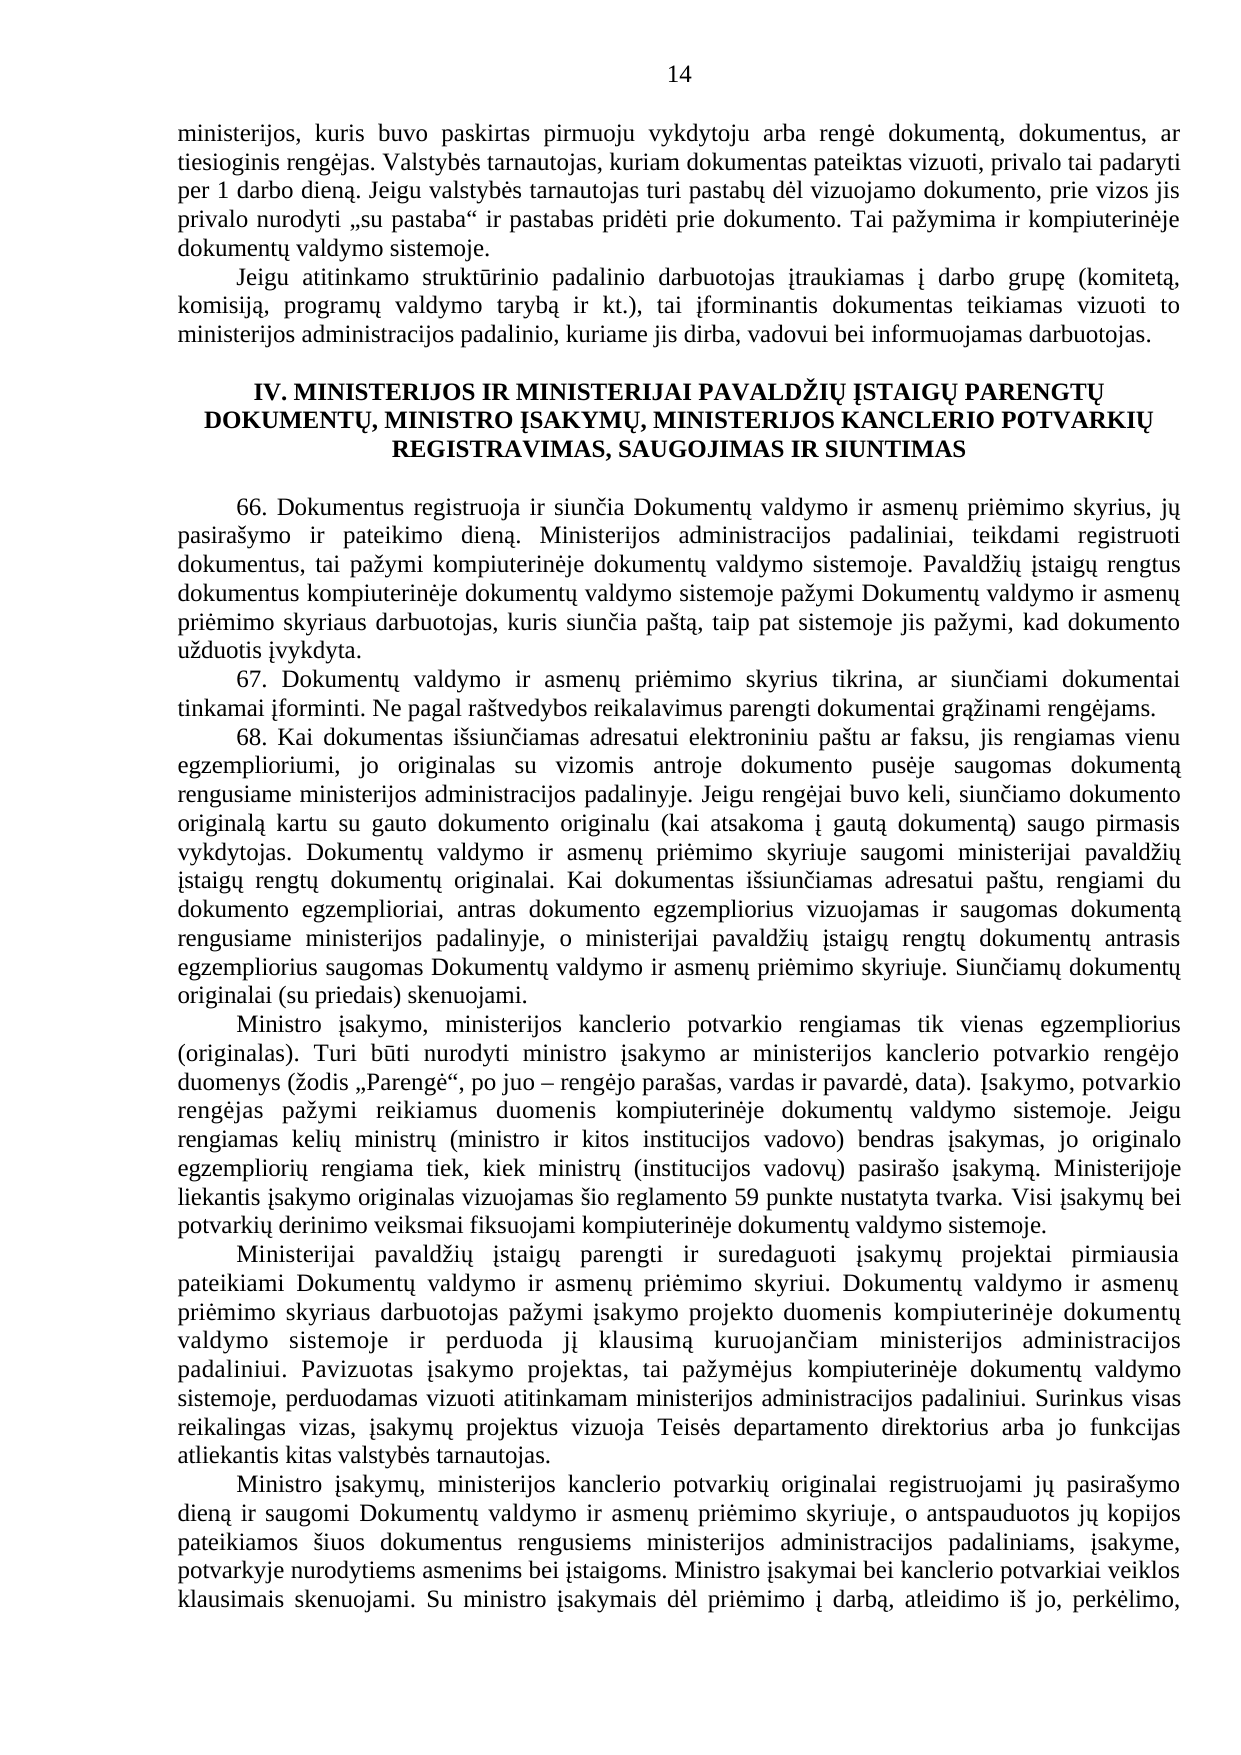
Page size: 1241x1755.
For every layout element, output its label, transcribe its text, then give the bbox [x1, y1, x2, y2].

text 68. Kai dokumentas išsiunčiamas adresatui elektroniniu paštu ar faksu, jis rengiamas vienu egzemplioriumi, jo originalas su vizomis antroje dokumento pusėje saugomas dokumentą rengusiame ministerijos administracijos padalinyje. Jeigu rengėjai buvo keli, siunčiamo dokumento originalą kartu su gauto dokumento originalu (kai atsakoma į gautą dokumentą) saugo pirmasis vykdytojas. Dokumentų valdymo ir asmenų priėmimo skyriuje saugomi ministerijai pavaldžių įstaigų rengtų dokumentų originalai. Kai dokumentas išsiunčiamas adresatui paštu, rengiami du dokumento egzemplioriai, antras dokumento egzempliorius vizuojamas ir saugomas dokumentą rengusiame ministerijos padalinyje, o ministerijai pavaldžių įstaigų rengtų dokumentų antrasis egzempliorius saugomas Dokumentų valdymo ir asmenų priėmimo skyriuje. Siunčiamų dokumentų originalai (su priedais) skenuojami. [177, 722, 1181, 1009]
text 67. Dokumentų valdymo ir asmenų priėmimo skyrius tikrina, ar siunčiami dokumentai tinkamai įforminti. Ne pagal raštvedybos reikalavimus parengti dokumentai grąžinami rengėjams. [177, 664, 1181, 722]
text Ministro įsakymo, ministerijos kanclerio potvarkio rengiamas tik vienas egzempliorius (originalas). Turi būti nurodyti ministro įsakymo ar ministerijos kanclerio potvarkio rengėjo duomenys (žodis „Parengė“, po juo – rengėjo parašas, vardas ir pavardė, data). Įsakymo, potvarkio rengėjas pažymi reikiamus duomenis kompiuterinėje dokumentų valdymo sistemoje. Jeigu rengiamas kelių ministrų (ministro ir kitos institucijos vadovo) bendras įsakymas, jo originalo egzempliorių rengiama tiek, kiek ministrų (institucijos vadovų) pasirašo įsakymą. Ministerijoje liekantis įsakymo originalas vizuojamas šio reglamento 59 punkte nustatyta tvarka. Visi įsakymų bei potvarkių derinimo veiksmai fiksuojami kompiuterinėje dokumentų valdymo sistemoje. [177, 1009, 1181, 1239]
text Ministro įsakymų, ministerijos kanclerio potvarkių originalai registruojami jų pasirašymo dieną ir saugomi Dokumentų valdymo ir asmenų priėmimo skyriuje, o antspauduotos jų kopijos pateikiamos šiuos dokumentus rengusiems ministerijos administracijos padaliniams, įsakyme, potvarkyje nurodytiems asmenims bei įstaigoms. Ministro įsakymai bei kanclerio potvarkiai veiklos klausimais skenuojami. Su ministro įsakymais dėl priėmimo į darbą, atleidimo iš jo, perkėlimo, [177, 1469, 1181, 1613]
text IV. MINISTERIJOS IR MINISTERIJAI PAVALDŽIŲ ĮSTAIGŲ PARENGTŲ DOKUMENTŲ, MINISTRO ĮSAKYMŲ, MINISTERIJOS KANCLERIO POTVARKIŲ REGISTRAVIMAS, SAUGOJIMAS IR SIUNTIMAS [177, 377, 1181, 463]
text Ministerijai pavaldžių įstaigų parengti ir suredaguoti įsakymų projektai pirmiausia pateikiami Dokumentų valdymo ir asmenų priėmimo skyriui. Dokumentų valdymo ir asmenų priėmimo skyriaus darbuotojas pažymi įsakymo projekto duomenis kompiuterinėje dokumentų valdymo sistemoje ir perduoda jį klausimą kuruojančiam ministerijos administracijos padaliniui. Pavizuotas įsakymo projektas, tai pažymėjus kompiuterinėje dokumentų valdymo sistemoje, perduodamas vizuoti atitinkamam ministerijos administracijos padaliniui. Surinkus visas reikalingas vizas, įsakymų projektus vizuoja Teisės departamento direktorius arba jo funkcijas atliekantis kitas valstybės tarnautojas. [177, 1239, 1181, 1469]
text Jeigu atitinkamo struktūrinio padalinio darbuotojas įtraukiamas į darbo grupę (komitetą, komisiją, programų valdymo tarybą ir kt.), tai įforminantis dokumentas teikiamas vizuoti to ministerijos administracijos padalinio, kuriame jis dirba, vadovui bei informuojamas darbuotojas. [177, 262, 1181, 348]
text 66. Dokumentus registruoja ir siunčia Dokumentų valdymo ir asmenų priėmimo skyrius, jų pasirašymo ir pateikimo dieną. Ministerijos administracijos padaliniai, teikdami registruoti dokumentus, tai pažymi kompiuterinėje dokumentų valdymo sistemoje. Pavaldžių įstaigų rengtus dokumentus kompiuterinėje dokumentų valdymo sistemoje pažymi Dokumentų valdymo ir asmenų priėmimo skyriaus darbuotojas, kuris siunčia paštą, taip pat sistemoje jis pažymi, kad dokumento užduotis įvykdyta. [177, 492, 1181, 664]
text ministerijos, kuris buvo paskirtas pirmuoju vykdytoju arba rengė dokumentą, dokumentus, ar tiesioginis rengėjas. Valstybės tarnautojas, kuriam dokumentas pateiktas vizuoti, privalo tai padaryti per 1 darbo dieną. Jeigu valstybės tarnautojas turi pastabų dėl vizuojamo dokumento, prie vizos jis privalo nurodyti „su pastaba“ ir pastabas pridėti prie dokumento. Tai pažymima ir kompiuterinėje dokumentų valdymo sistemoje. [177, 118, 1181, 262]
